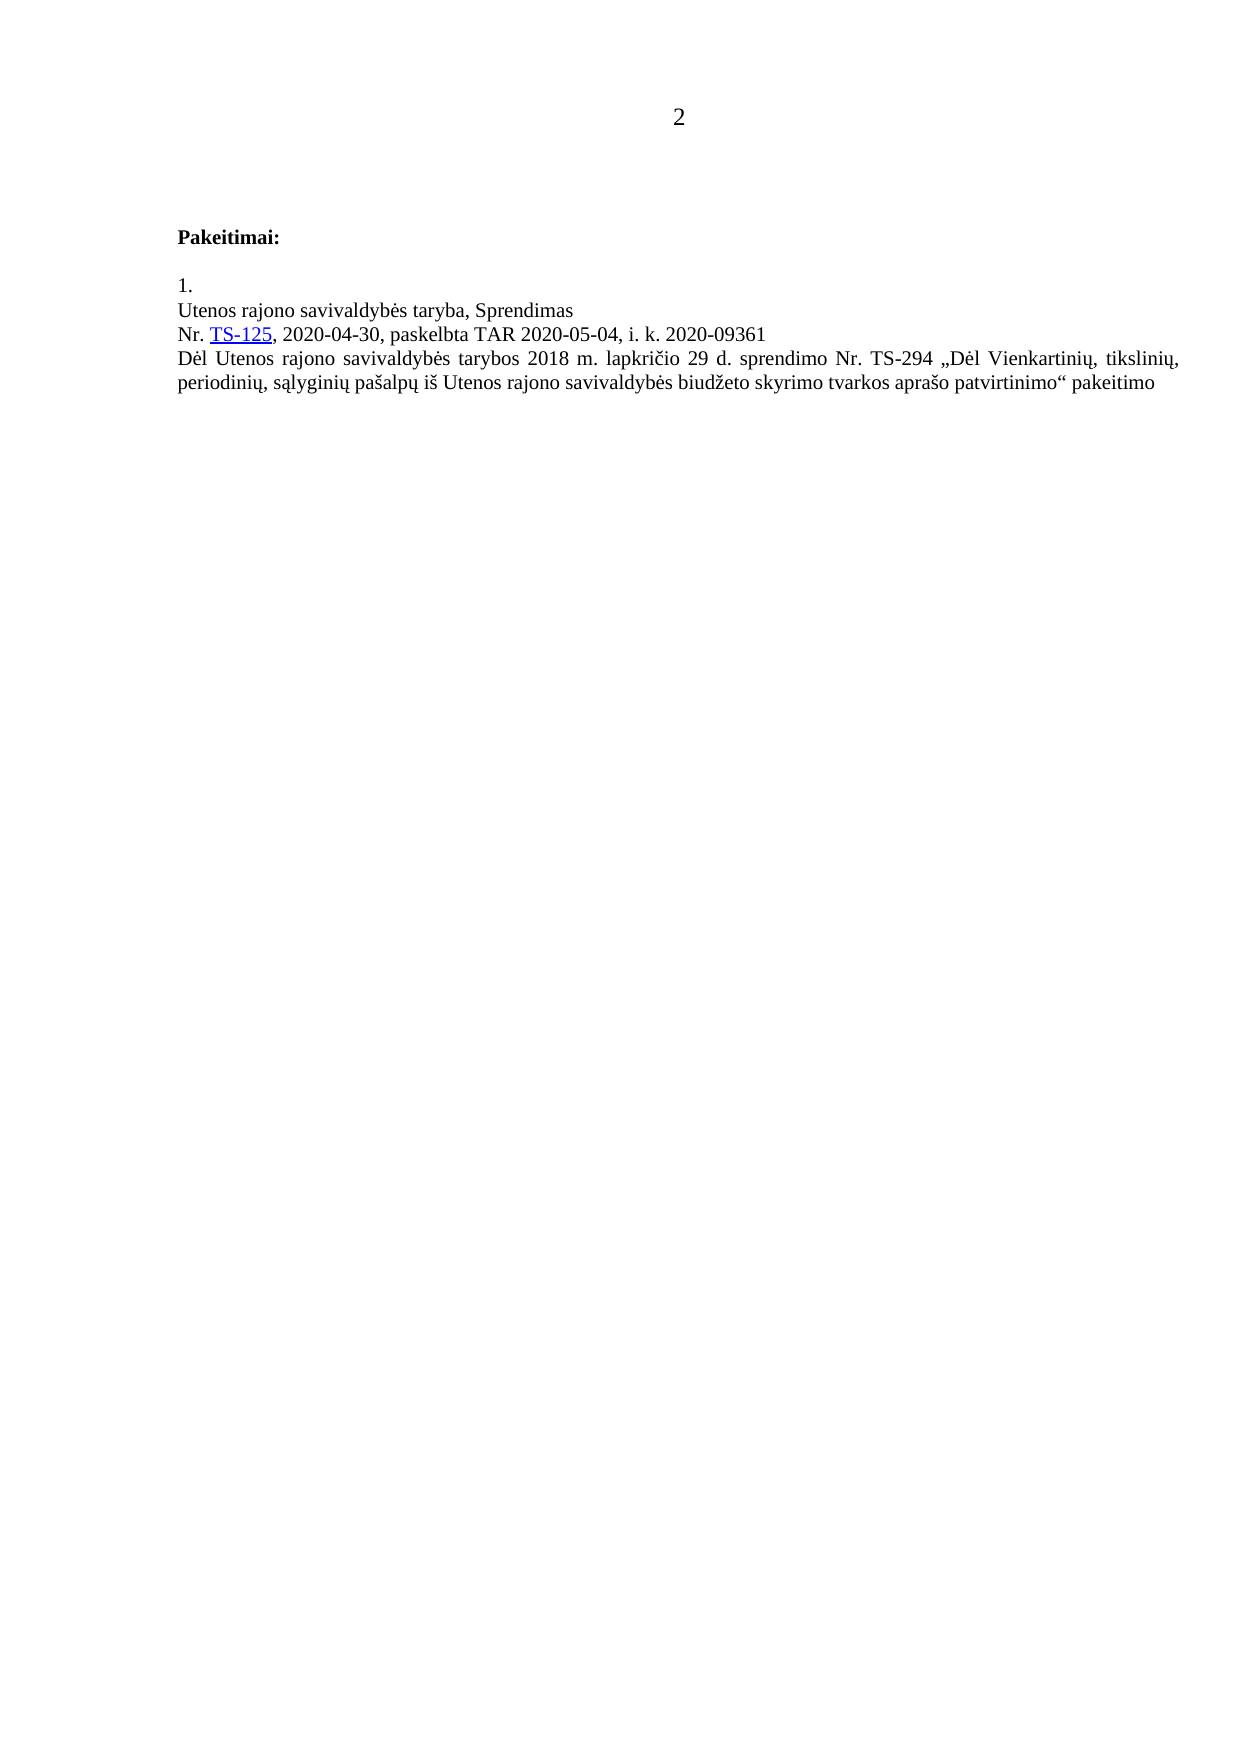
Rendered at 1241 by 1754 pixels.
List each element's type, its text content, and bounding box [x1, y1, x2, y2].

text 1. [177, 273, 1181, 297]
text Utenos rajono savivaldybės taryba, Sprendimas [177, 297, 1181, 322]
text Dėl Utenos rajono savivaldybės tarybos 2018 m. lapkričio 29 d. sprendimo Nr. TS-294 „Dėl Vienkartinių, tikslinių, periodinių, sąlyginių pašalpų iš Utenos rajono savivaldybės biudžeto skyrimo tvarkos aprašo patvirtinimo“ pakeitimo [177, 346, 1181, 394]
text Pakeitimai: [177, 225, 1181, 249]
text Nr. TS-125, 2020-04-30, paskelbta TAR 2020-05-04, i. k. 2020-09361 [177, 322, 1181, 346]
